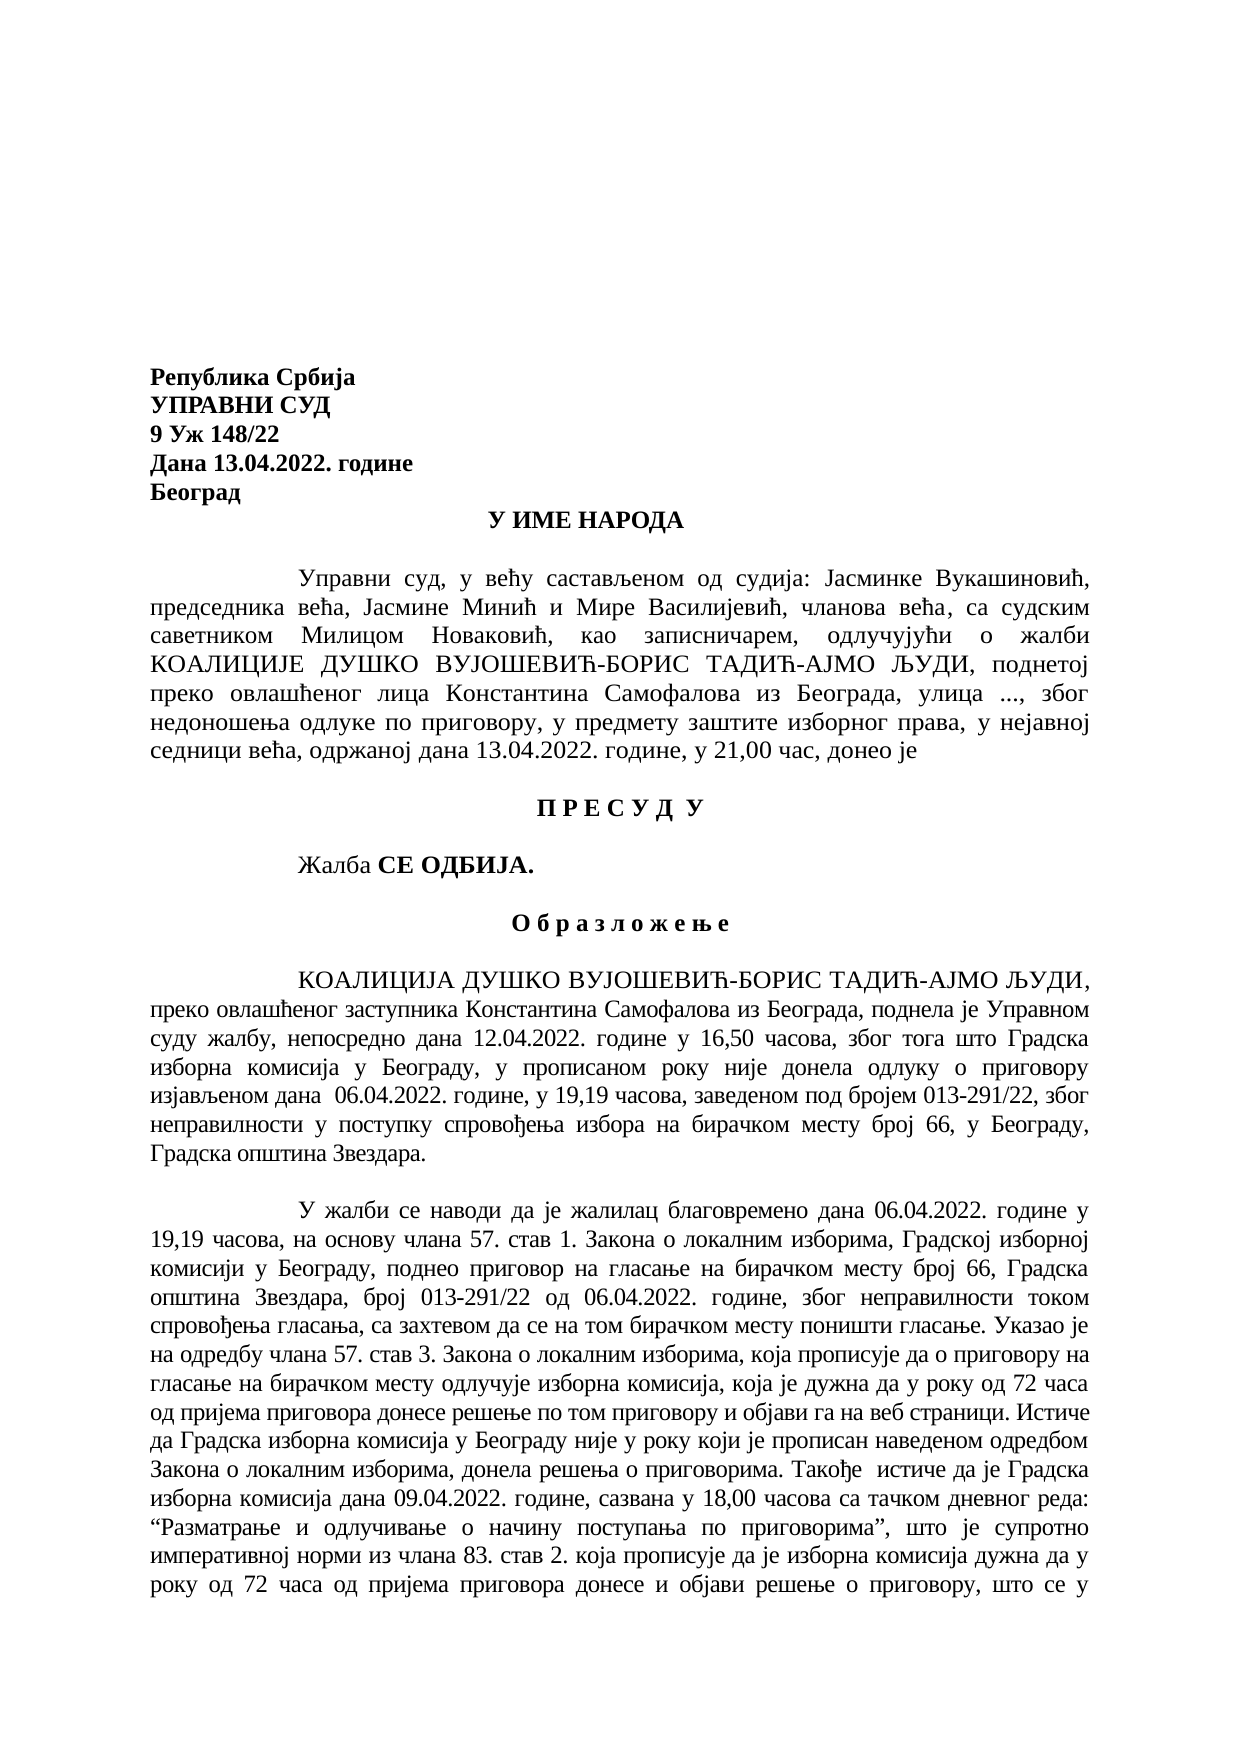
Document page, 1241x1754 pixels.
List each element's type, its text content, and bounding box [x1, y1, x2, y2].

text 9 Уж 148/22 [150, 419, 1090, 448]
text Управни суд, у већу састављеном од судија: Јасминке Вукашиновић, председника већа, Јасмине Минић и Мире Василијевић, чланова већа, са судским саветником Милицом Новаковић, као записничарем, одлучујући о жалби КОАЛИЦИЈЕ ДУШКО ВУЈОШЕВИЋ-БОРИС ТАДИЋ-АЈМО ЉУДИ, поднетој преко овлашћеног лица Константина Самофалова из Београда, улица ..., због недоношења одлуке по приговору, у предмету заштите изборног права, у нејавној седници већа, одржаној дана 13.04.2022. године, у 21,00 час, донео је [150, 563, 1090, 764]
text Република Србија [150, 148, 1090, 391]
text КОАЛИЦИЈА ДУШКО ВУЈОШЕВИЋ-БОРИС ТАДИЋ-АЈМО ЉУДИ, преко овлашћеног заступника Константина Самофалова из Београда, поднела је Управном суду жалбу, непосредно дана 12.04.2022. године у 16,50 часова, због тога што Градска изборна комисија у Београду, у прописаном року није донела одлуку о приговору изјављеном дана 06.04.2022. године, у 19,19 часова, заведеном под бројем 013-291/22, због неправилности у поступку спровођења избора на бирачком месту број 66, у Београду, Градска општина Звездара. [150, 966, 1090, 1167]
text Жалба СЕ ОДБИЈА. [150, 851, 1090, 879]
text Дана 13.04.2022. године [150, 448, 1090, 477]
text П Р Е С У Д У [150, 793, 1090, 822]
text Београд [150, 477, 1090, 506]
text У ИМЕ НАРОДА [150, 506, 1090, 534]
text О б р а з л о ж е њ е [150, 908, 1090, 937]
text УПРАВНИ СУД [150, 391, 1090, 419]
text У жалби се наводи да је жалилац благовремено дана 06.04.2022. године у 19,19 часова, на основу члана 57. став 1. Закона о локалним изборима, Градској изборној комисији у Београду, поднео приговор на гласање на бирачком месту број 66, Градска општина Звездара, број 013-291/22 од 06.04.2022. године, због неправилности током спровођења гласања, са захтевом да се на том бирачком месту поништи гласање. Указао је на одредбу члана 57. став 3. Закона о локалним изборима, која прописује да о приговору на гласање на бирачком месту одлучује изборна комисија, која је дужна да у року од 72 часа од пријема приговора донесе решење по том приговору и објави га на веб страници. Истиче да Градска изборна комисија у Београду није у року који је прописан наведеном одредбом Закона о локалним изборима, донела решења о приговорима. Такође истиче да је Градска изборна комисија дана 09.04.2022. године, сазвана у 18,00 часова са тачком дневног реда: “Разматрање и одлучивање о начину поступања по приговорима”, што је супротно императивној норми из члана 83. став 2. која прописује да је изборна комисија дужна да у року од 72 часа од пријема приговора донесе и објави решење о приговору, што се у [150, 1196, 1090, 1598]
